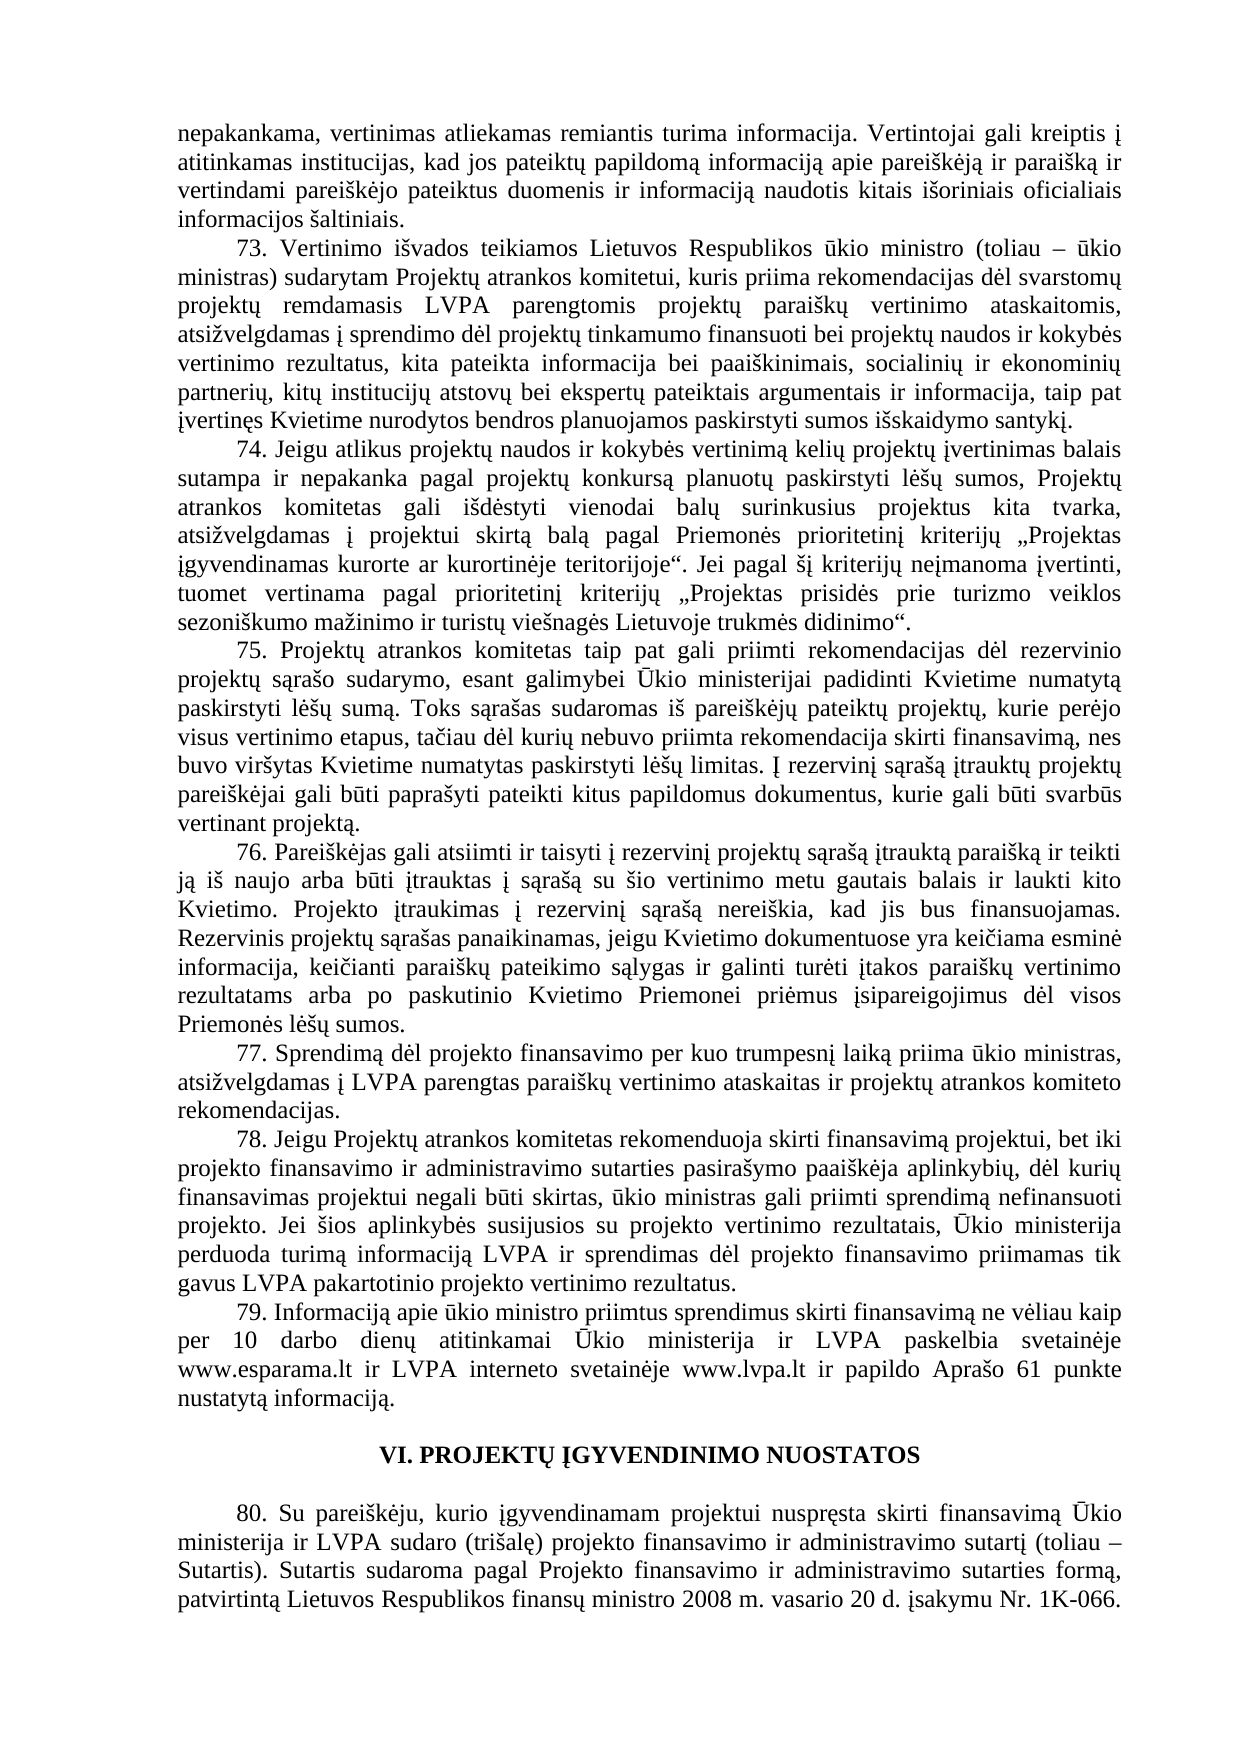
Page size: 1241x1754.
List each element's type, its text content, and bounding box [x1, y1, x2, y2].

text 78. Jeigu Projektų atrankos komitetas rekomenduoja skirti finansavimą projektui, bet iki projekto finansavimo ir administravimo sutarties pasirašymo paaiškėja aplinkybių, dėl kurių finansavimas projektui negali būti skirtas, ūkio ministras gali priimti sprendimą nefinansuoti projekto. Jei šios aplinkybės susijusios su projekto vertinimo rezultatais, Ūkio ministerija perduoda turimą informaciją LVPA ir sprendimas dėl projekto finansavimo priimamas tik gavus LVPA pakartotinio projekto vertinimo rezultatus. [177, 1124, 1122, 1297]
text VI. PROJEKTŲ ĮGYVENDINIMO NUOSTATOS [177, 1441, 1122, 1469]
text 74. Jeigu atlikus projektų naudos ir kokybės vertinimą kelių projektų įvertinimas balais sutampa ir nepakanka pagal projektų konkursą planuotų paskirstyti lėšų sumos, Projektų atrankos komitetas gali išdėstyti vienodai balų surinkusius projektus kita tvarka, atsižvelgdamas į projektui skirtą balą pagal Priemonės prioritetinį kriterijų „Projektas įgyvendinamas kurorte ar kurortinėje teritorijoje“. Jei pagal šį kriterijų neįmanoma įvertinti, tuomet vertinama pagal prioritetinį kriterijų „Projektas prisidės prie turizmo veiklos sezoniškumo mažinimo ir turistų viešnagės Lietuvoje trukmės didinimo“. [177, 434, 1122, 636]
text 80. Su pareiškėju, kurio įgyvendinamam projektui nuspręsta skirti finansavimą Ūkio ministerija ir LVPA sudaro (trišalę) projekto finansavimo ir administravimo sutartį (toliau – Sutartis). Sutartis sudaroma pagal Projekto finansavimo ir administravimo sutarties formą, patvirtintą Lietuvos Respublikos finansų ministro 2008 m. vasario 20 d. įsakymu Nr. 1K-066. [177, 1498, 1122, 1613]
text nepakankama, vertinimas atliekamas remiantis turima informacija. Vertintojai gali kreiptis į atitinkamas institucijas, kad jos pateiktų papildomą informaciją apie pareiškėją ir paraišką ir vertindami pareiškėjo pateiktus duomenis ir informaciją naudotis kitais išoriniais oficialiais informacijos šaltiniais. [177, 118, 1122, 233]
text 77. Sprendimą dėl projekto finansavimo per kuo trumpesnį laiką priima ūkio ministras, atsižvelgdamas į LVPA parengtas paraiškų vertinimo ataskaitas ir projektų atrankos komiteto rekomendacijas. [177, 1038, 1122, 1124]
text 76. Pareiškėjas gali atsiimti ir taisyti į rezervinį projektų sąrašą įtrauktą paraišką ir teikti ją iš naujo arba būti įtrauktas į sąrašą su šio vertinimo metu gautais balais ir laukti kito Kvietimo. Projekto įtraukimas į rezervinį sąrašą nereiškia, kad jis bus finansuojamas. Rezervinis projektų sąrašas panaikinamas, jeigu Kvietimo dokumentuose yra keičiama esminė informacija, keičianti paraiškų pateikimo sąlygas ir galinti turėti įtakos paraiškų vertinimo rezultatams arba po paskutinio Kvietimo Priemonei priėmus įsipareigojimus dėl visos Priemonės lėšų sumos. [177, 837, 1122, 1038]
text 79. Informaciją apie ūkio ministro priimtus sprendimus skirti finansavimą ne vėliau kaip per 10 darbo dienų atitinkamai Ūkio ministerija ir LVPA paskelbia svetainėje www.esparama.lt ir LVPA interneto svetainėje www.lvpa.lt ir papildo Aprašo 61 punkte nustatytą informaciją. [177, 1297, 1122, 1412]
text 75. Projektų atrankos komitetas taip pat gali priimti rekomendacijas dėl rezervinio projektų sąrašo sudarymo, esant galimybei Ūkio ministerijai padidinti Kvietime numatytą paskirstyti lėšų sumą. Toks sąrašas sudaromas iš pareiškėjų pateiktų projektų, kurie perėjo visus vertinimo etapus, tačiau dėl kurių nebuvo priimta rekomendacija skirti finansavimą, nes buvo viršytas Kvietime numatytas paskirstyti lėšų limitas. Į rezervinį sąrašą įtrauktų projektų pareiškėjai gali būti paprašyti pateikti kitus papildomus dokumentus, kurie gali būti svarbūs vertinant projektą. [177, 636, 1122, 837]
text 73. Vertinimo išvados teikiamos Lietuvos Respublikos ūkio ministro (toliau – ūkio ministras) sudarytam Projektų atrankos komitetui, kuris priima rekomendacijas dėl svarstomų projektų remdamasis LVPA parengtomis projektų paraiškų vertinimo ataskaitomis, atsižvelgdamas į sprendimo dėl projektų tinkamumo finansuoti bei projektų naudos ir kokybės vertinimo rezultatus, kita pateikta informacija bei paaiškinimais, socialinių ir ekonominių partnerių, kitų institucijų atstovų bei ekspertų pateiktais argumentais ir informacija, taip pat įvertinęs Kvietime nurodytos bendros planuojamos paskirstyti sumos išskaidymo santykį. [177, 233, 1122, 434]
